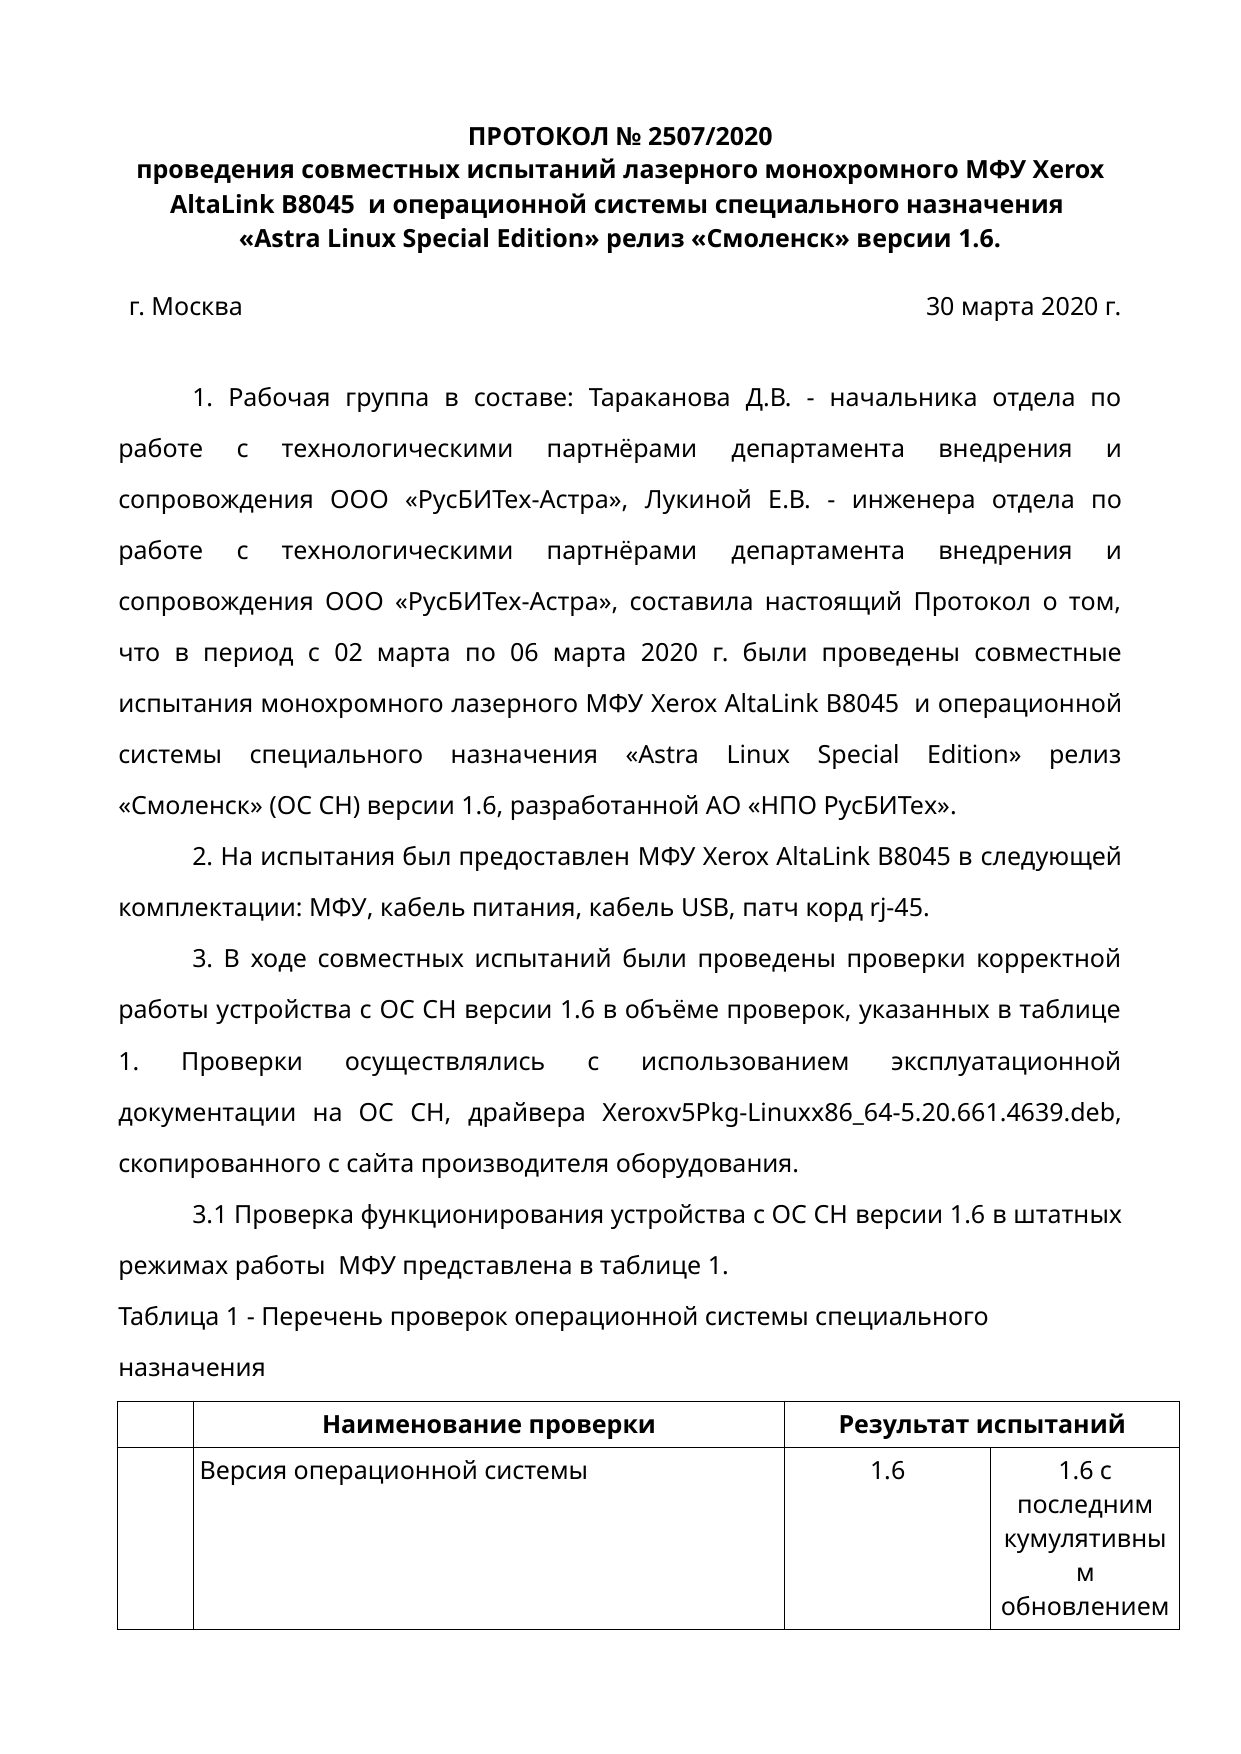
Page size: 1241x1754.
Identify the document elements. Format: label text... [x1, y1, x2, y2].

table_header Наименование проверки [194, 1402, 784, 1447]
text 1. Рабочая группа в составе: Тараканова Д.В. - начальника отдела по работе с технологическими партнёрами департамента внедрения и сопровождения ООО «РусБИТех-Астра», Лукиной Е.В. - инженера отдела по работе с технологическими партнёрами департамента внедрения и сопровождения ООО «РусБИТех-Астра», составила настоящий Протокол о том, что в период с 02 марта по 06 марта 2020 г. были проведены совместные испытания монохромного лазерного МФУ Xerox AltaLink B8045 и операционной системы специального назначения «Astra Linux Special Edition» релиз «Смоленск» (ОС СН) версии 1.6, разработанной АО «НПО РусБИТех». [118, 380, 1122, 822]
table_cell 1.6 с последним кумулятивным обновлением [991, 1448, 1179, 1629]
text Таблица 1 - Перечень проверок операционной системы специального назначения [118, 1298, 1122, 1383]
text ПРОТОКОЛ № 2507/2020 [118, 118, 1122, 152]
table_cell Версия операционной системы [194, 1448, 784, 1629]
table_header Результат испытаний [785, 1402, 1179, 1447]
text 3.1 Проверка функционирования устройства с ОС СН версии 1.6 в штатных режимах работы МФУ представлена в таблице 1. [118, 1196, 1122, 1281]
table_header 30 марта 2020 г. [625, 283, 1127, 329]
text «Astra Linux Special Edition» релиз «Смоленск» версии 1.6. [118, 220, 1122, 254]
text проведения совместных испытаний лазерного монохромного МФУ Xerox AltaLink B8045 и операционной системы специального назначения [118, 152, 1122, 220]
table_header г. Москва [123, 283, 625, 329]
text 2. На испытания был предоставлен МФУ Xerox AltaLink B8045 в следующей комплектации: МФУ, кабель питания, кабель USB, патч корд rj-45. [118, 839, 1122, 924]
text 3. В ходе совместных испытаний были проведены проверки корректной работы устройства с ОС СН версии 1.6 в объёме проверок, указанных в таблице 1. Проверки осуществлялись с использованием эксплуатационной документации на ОС СН, драйвера Xeroxv5Pkg-Linuxx86_64-5.20.661.4639.deb, скопированного с сайта производителя оборудования. [118, 941, 1122, 1179]
table_cell 1.6 [785, 1448, 990, 1629]
table_header [118, 1402, 193, 1447]
table_cell [118, 1448, 193, 1629]
